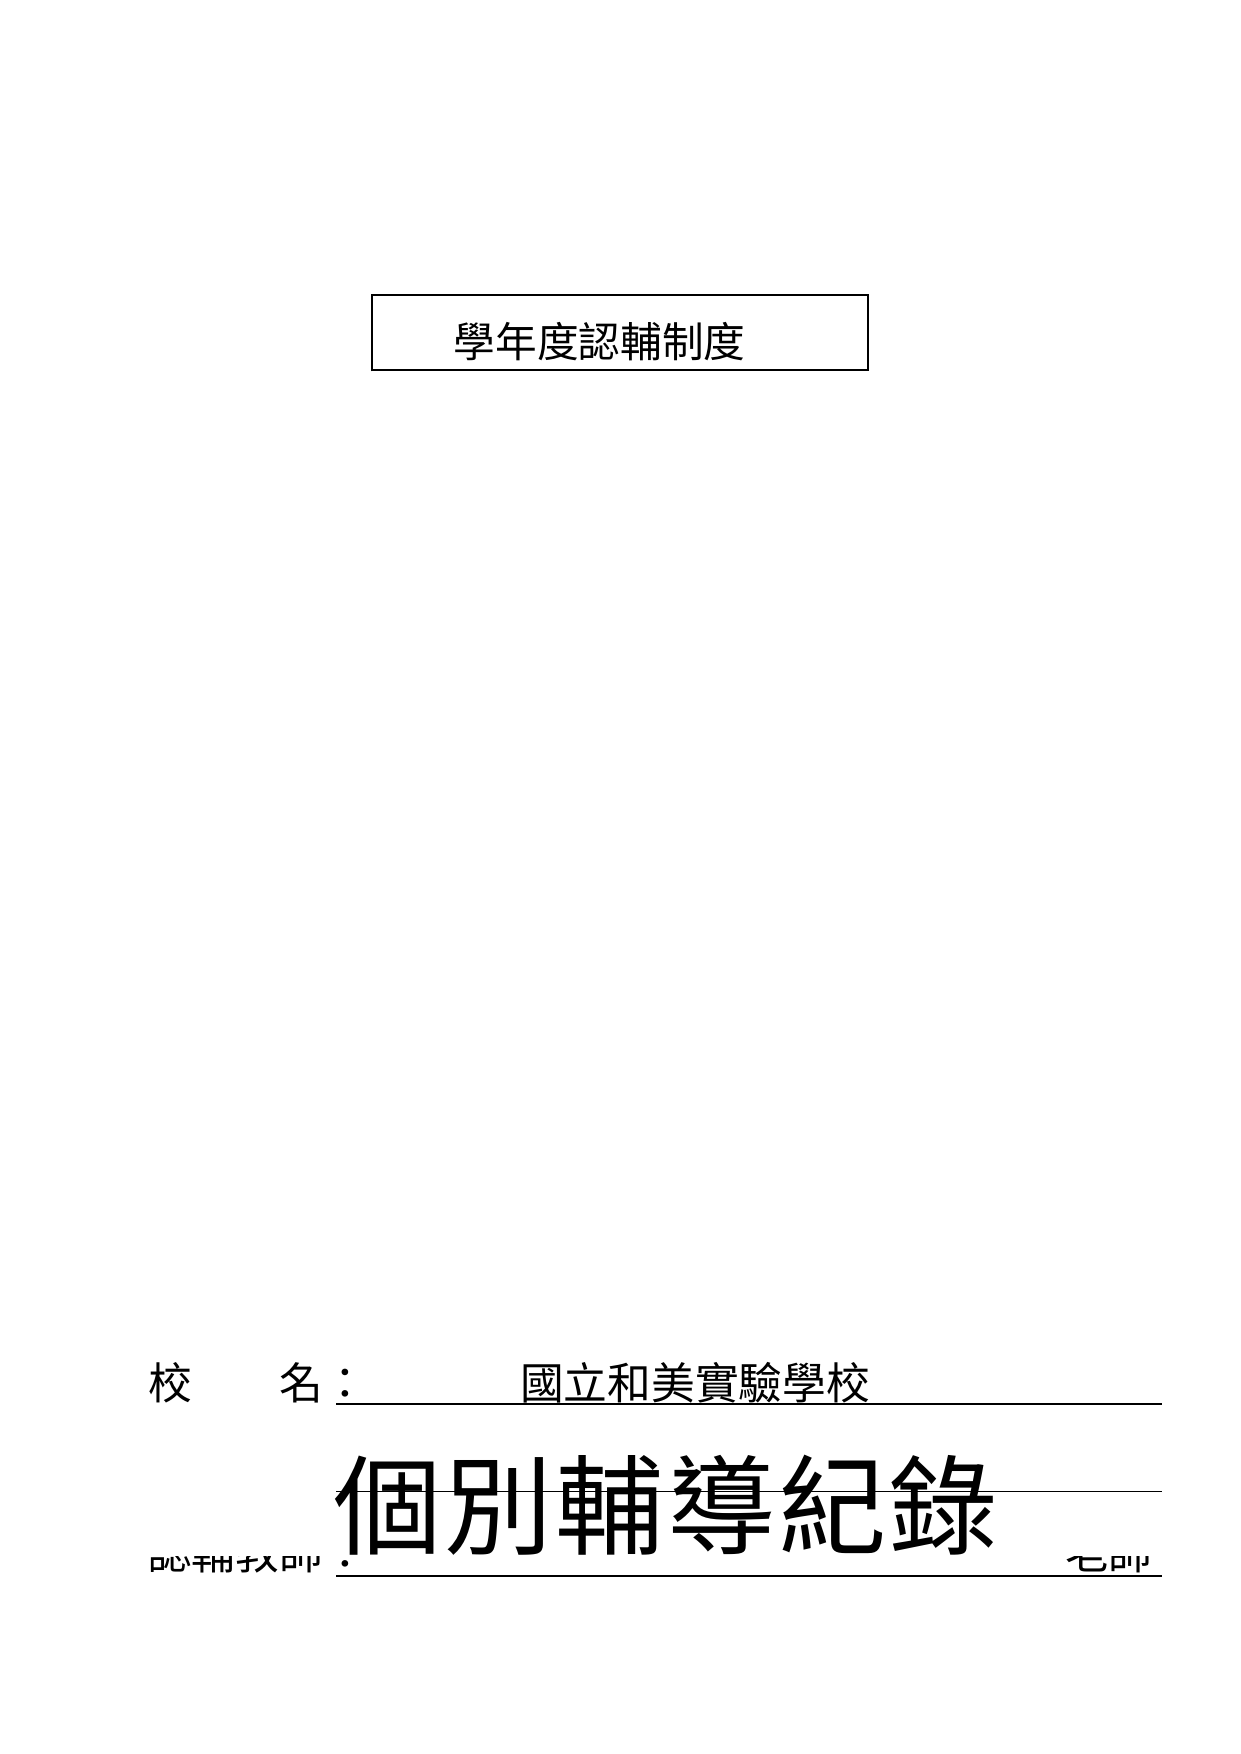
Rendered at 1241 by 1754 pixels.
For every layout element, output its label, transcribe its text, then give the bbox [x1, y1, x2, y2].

text 認輔教師： 老師 [148, 1556, 1158, 1578]
text 校 名： 國立和美實驗學校 [148, 1349, 1158, 1408]
text 個別輔導紀錄 [148, 1421, 1183, 1556]
text 學年度認輔制度 [391, 309, 867, 369]
